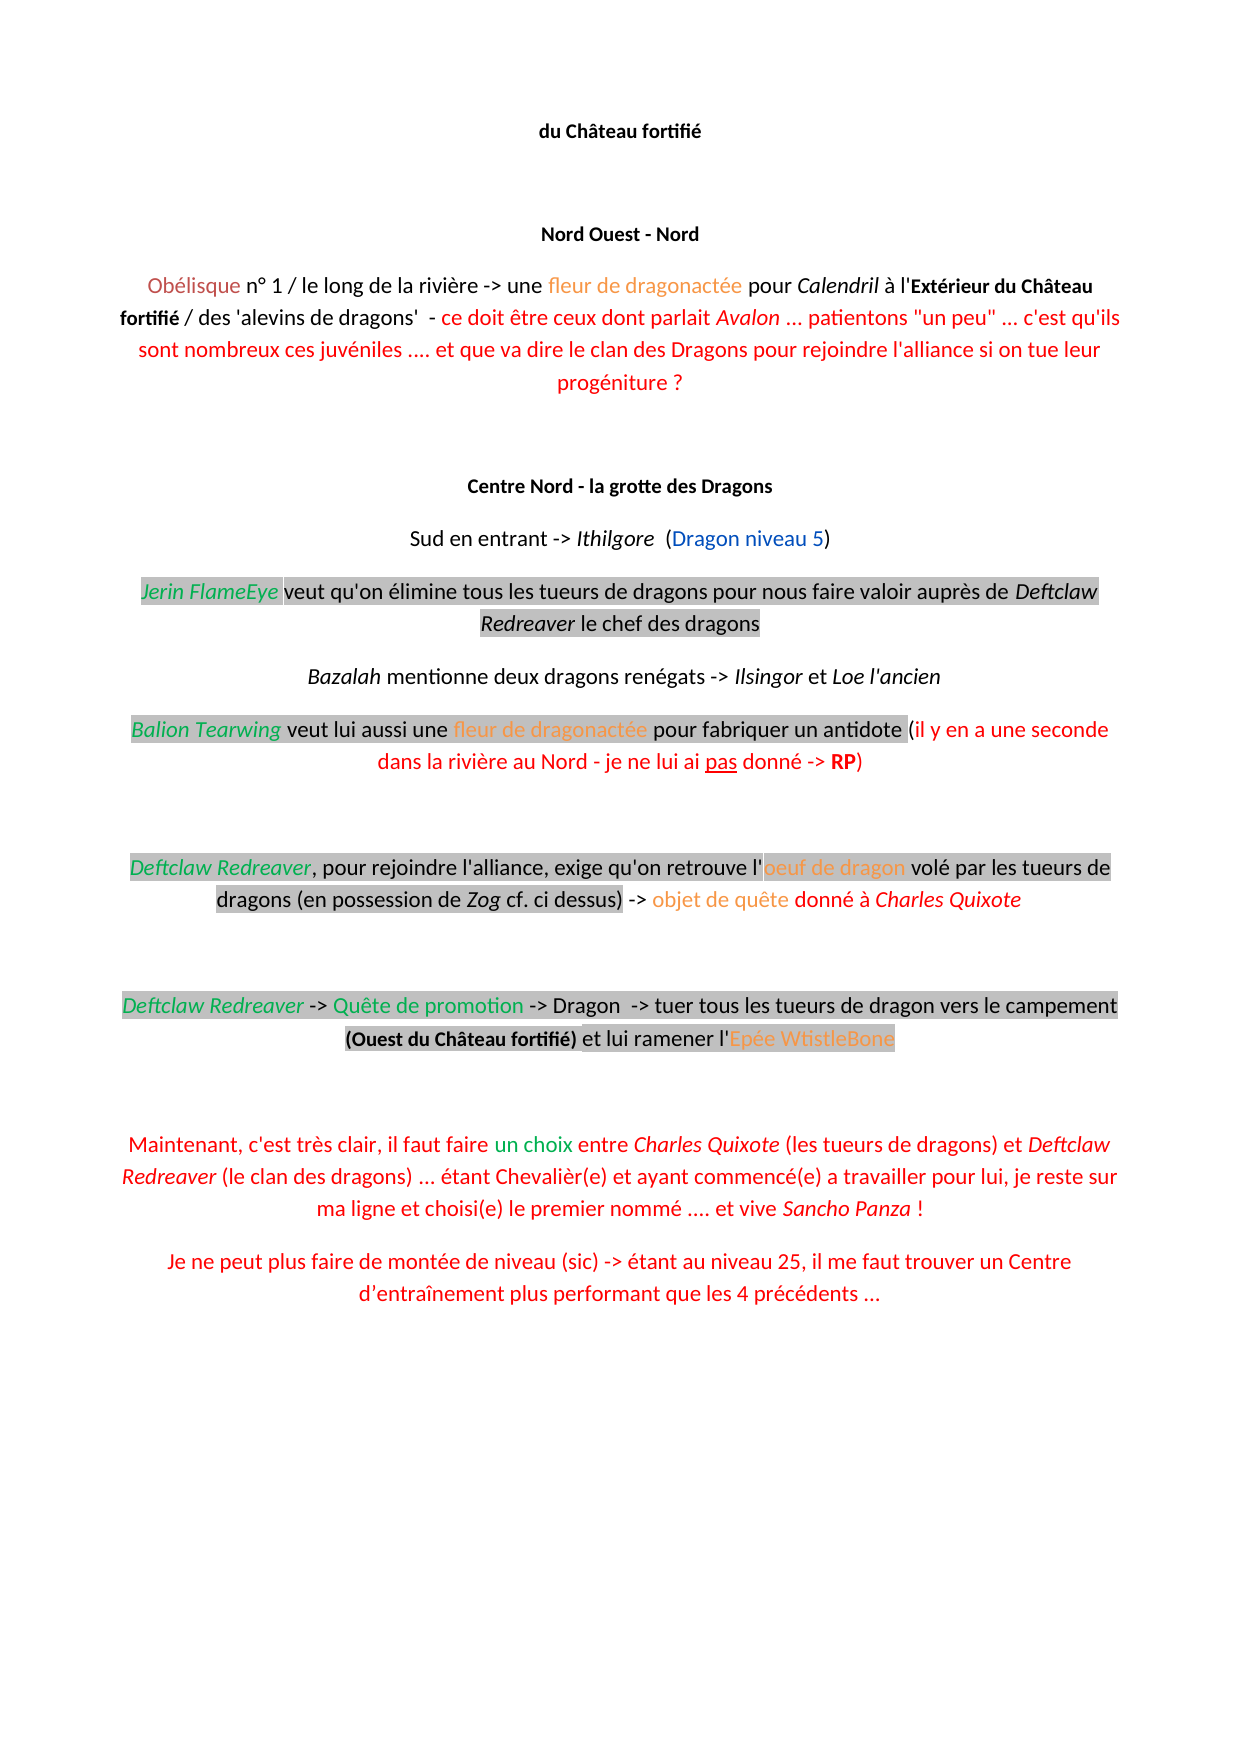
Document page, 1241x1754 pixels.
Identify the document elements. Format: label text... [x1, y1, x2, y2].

text du Château fortifié [118, 118, 1122, 143]
text Je ne peut plus faire de montée de niveau (sic) -> étant au niveau 25, il me faut trouver un Centre d’entraînement plus performant que les 4 précédents ... [118, 1247, 1122, 1307]
text Centre Nord - la grotte des Dragons [118, 474, 1122, 499]
text Obélisque n° 1 / le long de la rivière -> une fleur de dragonactée pour Calendril à l'Extérieur du Château fortifié / des 'alevins de dragons' - ce doit être ceux dont parlait Avalon ... patientons "un peu" ... c'est qu'ils sont nombreux ces juvéniles .... et que va dire le clan des Dragons pour rejoindre l'alliance si on tue leur progéniture ? [118, 271, 1122, 396]
text Balion Tearwing veut lui aussi une fleur de dragonactée pour fabriquer un antidote (il y en a une seconde dans la rivière au Nord - je ne lui ai pas donné -> RP) [118, 715, 1122, 775]
text Nord Ouest - Nord [118, 221, 1122, 247]
text Sud en entrant -> Ithilgore (Dragon niveau 5) [118, 524, 1122, 552]
text Maintenant, c'est très clair, il faut faire un choix entre Charles Quixote (les tueurs de dragons) et Deftclaw Redreaver (le clan des dragons) ... étant Chevalièr(e) et ayant commencé(e) a travailler pour lui, je reste sur ma ligne et choisi(e) le premier nommé .... et vive Sancho Panza ! [118, 1130, 1122, 1222]
text Jerin FlameEye veut qu'on élimine tous les tueurs de dragons pour nous faire valoir auprès de Deftclaw Redreaver le chef des dragons [118, 577, 1122, 637]
text Deftclaw Redreaver -> Quête de promotion -> Dragon -> tuer tous les tueurs de dragon vers le campement (Ouest du Château fortifié) et lui ramener l'Epée WtistleBone [118, 991, 1122, 1052]
text Bazalah mentionne deux dragons renégats -> Ilsingor et Loe l'ancien [118, 662, 1122, 690]
text Deftclaw Redreaver, pour rejoindre l'alliance, exige qu'on retrouve l'oeuf de dragon volé par les tueurs de dragons (en possession de Zog cf. ci dessus) -> objet de quête donné à Charles Quixote [118, 853, 1122, 913]
